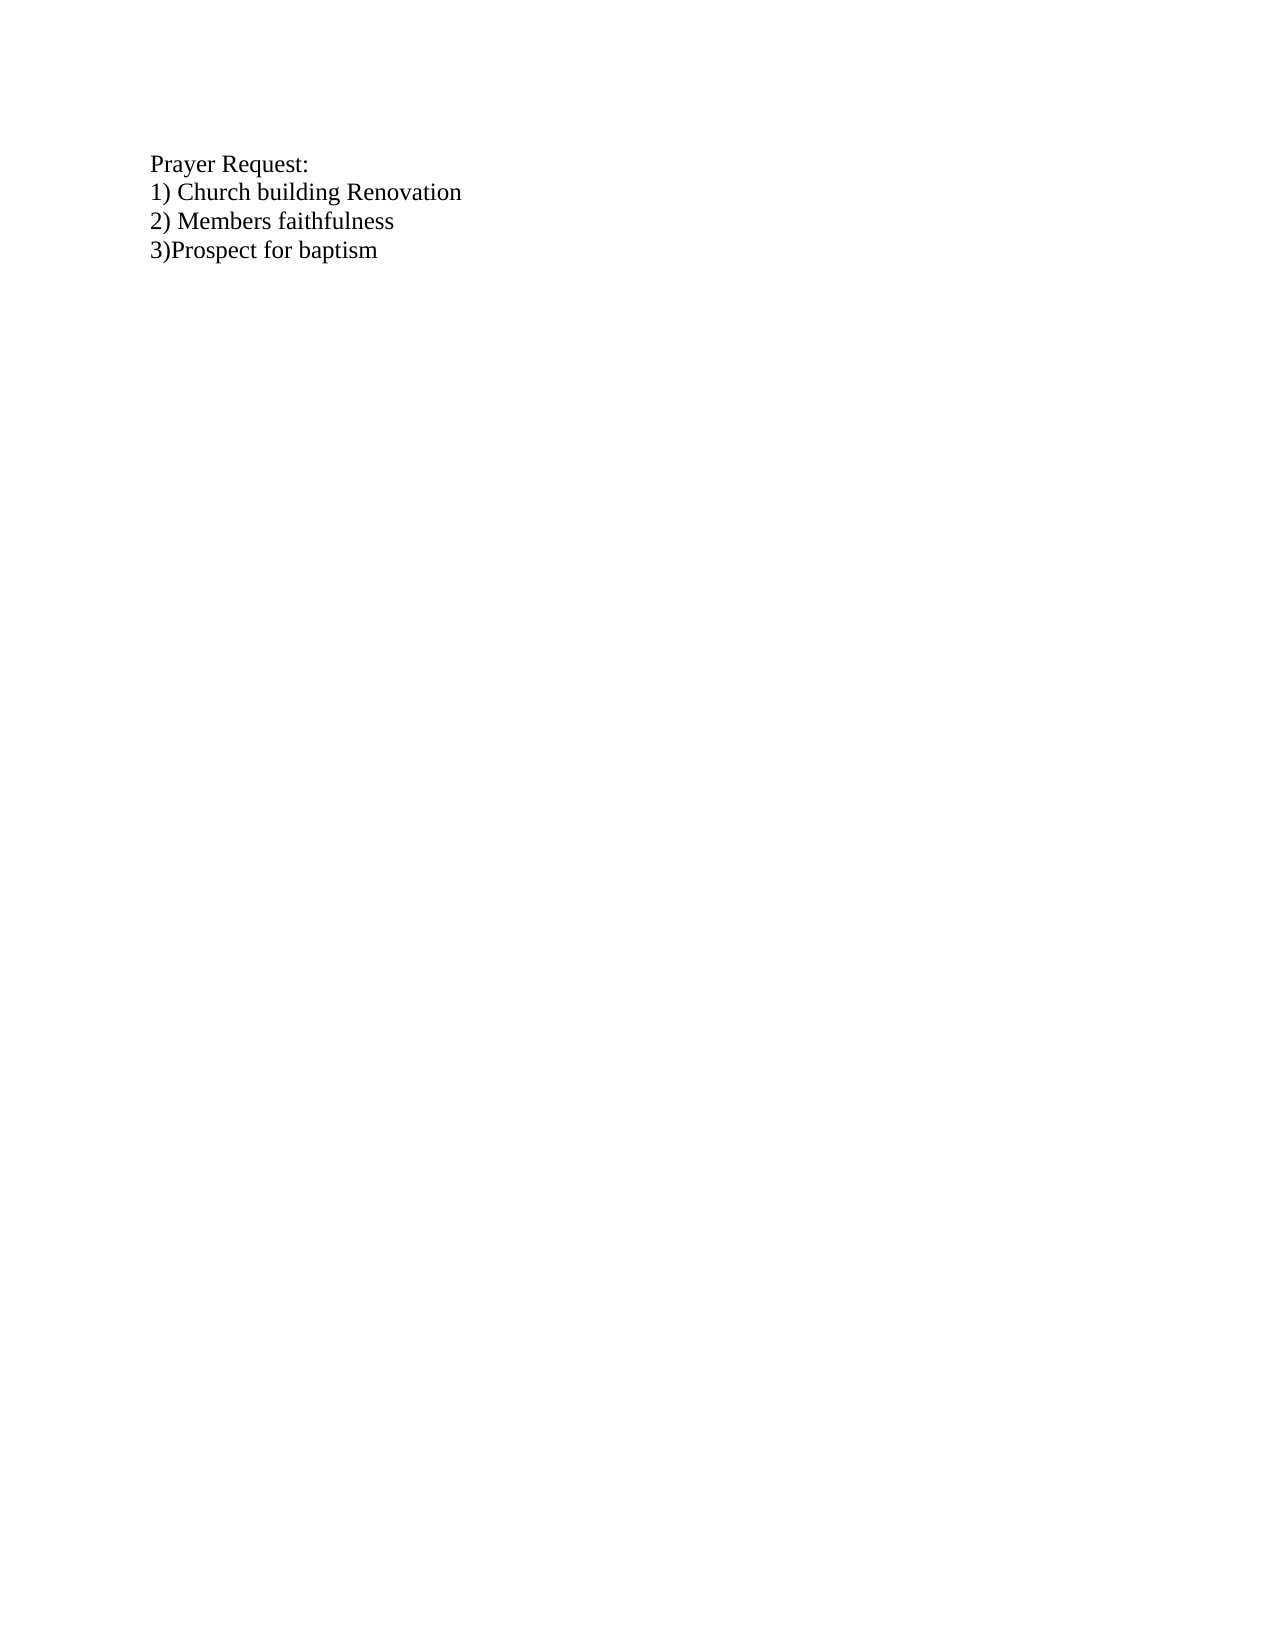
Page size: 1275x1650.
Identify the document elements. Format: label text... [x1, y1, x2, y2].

text 2) Members faithfulness [150, 206, 1125, 235]
text 1) Church building Renovation [150, 177, 1125, 206]
text Prayer Request: [150, 149, 1125, 177]
text 3)Prospect for baptism [150, 235, 1125, 264]
